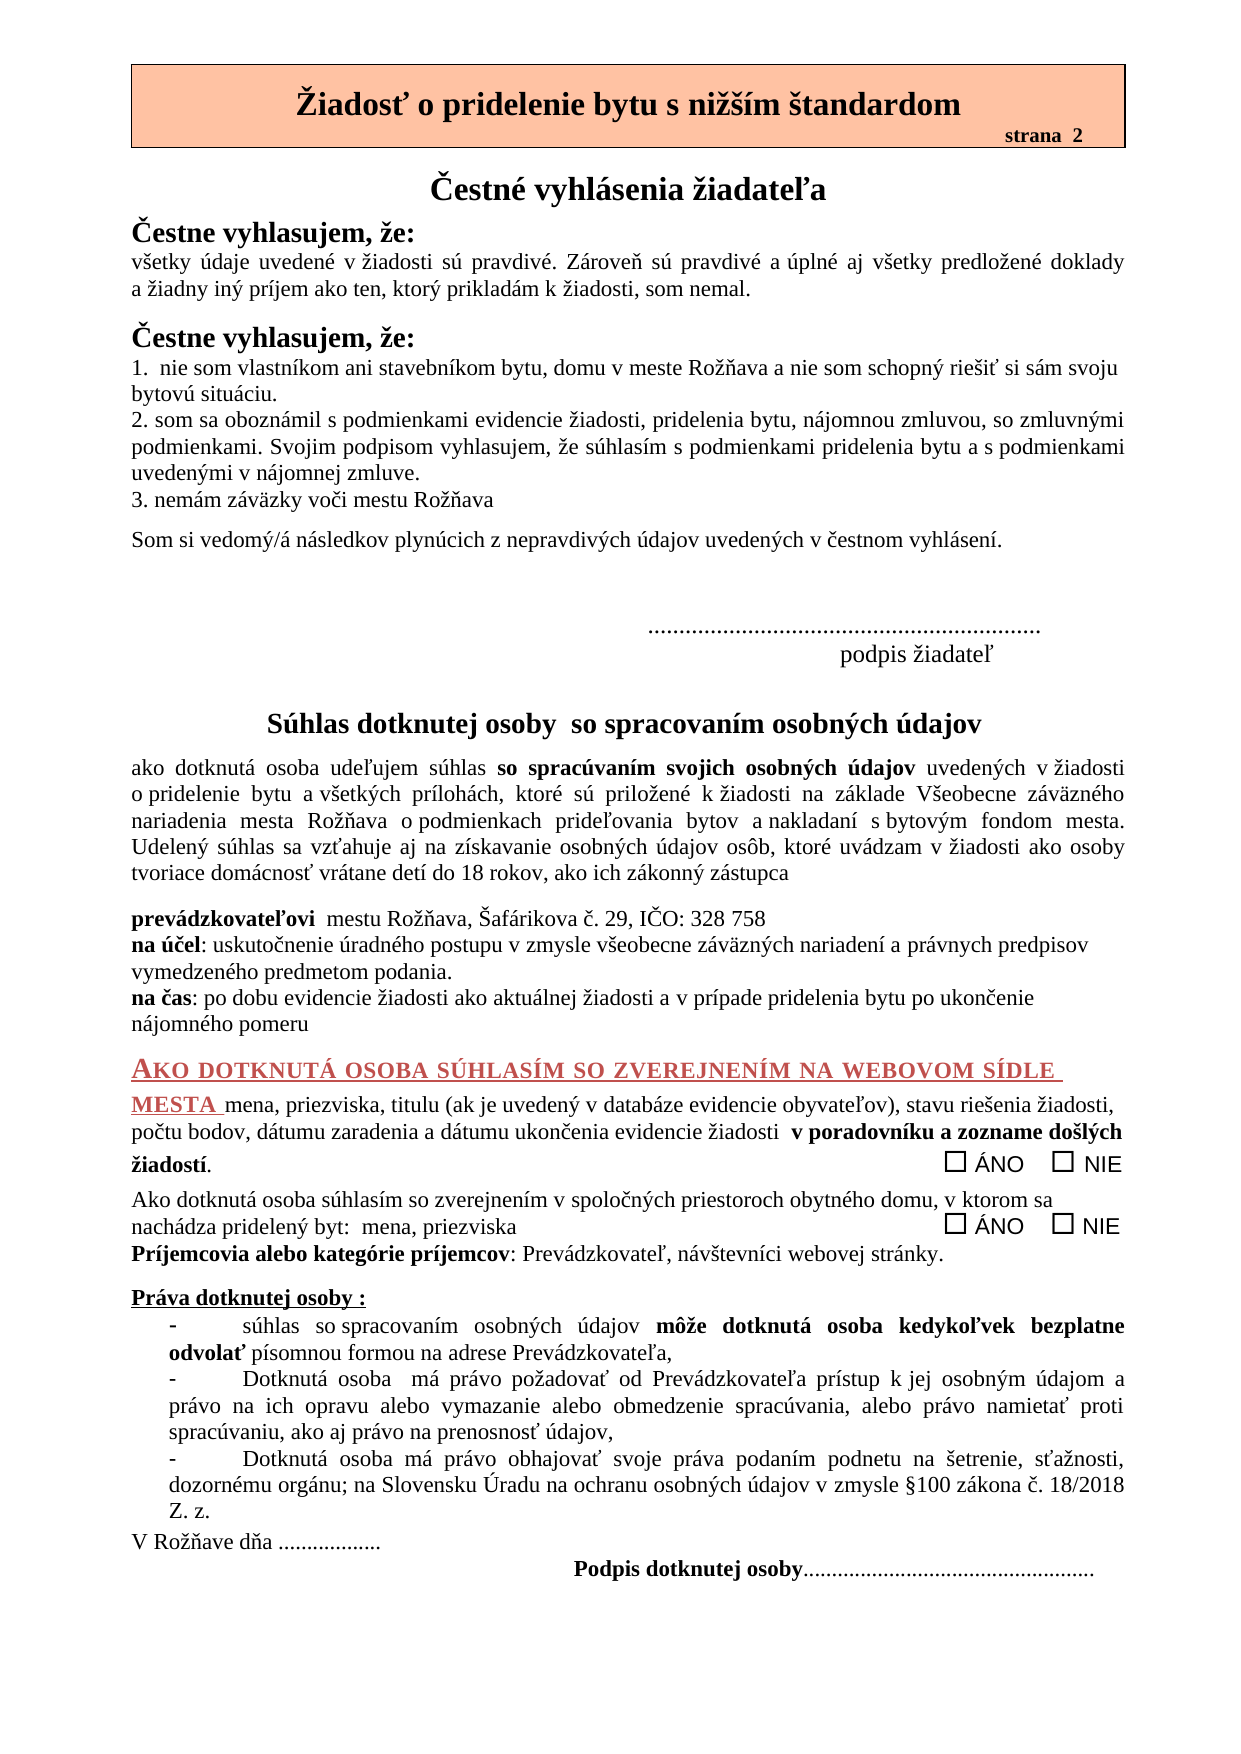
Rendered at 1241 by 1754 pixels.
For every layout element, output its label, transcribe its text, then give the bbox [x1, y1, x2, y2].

text Som si vedomý/á následkov plynúcich z nepravdivých údajov uvedených v čestnom vyhlásení. [131, 526, 1125, 553]
text 3. nemám záväzky voči mestu Rožňava [131, 486, 1125, 512]
text V Rožňave dňa .................. [131, 1528, 1125, 1555]
text ako dotknutá osoba udeľujem súhlas so spracúvaním svojich osobných údajov uvedených v žiadosti o pridelenie bytu a všetkých prílohách, ktoré sú priložené k žiadosti na základe Všeobecne záväzného nariadenia mesta Rožňava o podmienkach prideľovania bytov a nakladaní s bytovým fondom mesta. Udelený súhlas sa vzťahuje aj na získavanie osobných údajov osôb, ktoré uvádzam v žiadosti ako osoby tvoriace domácnosť vrátane detí do 18 rokov, ako ich zákonný zástupca [131, 754, 1125, 886]
text 2. som sa oboznámil s podmienkami evidencie žiadosti, pridelenia bytu, nájomnou zmluvou, so zmluvnými podmienkami. Svojim podpisom vyhlasujem, že súhlasím s podmienkami pridelenia bytu a s podmienkami uvedenými v nájomnej zmluve. [131, 407, 1125, 486]
text všetky údaje uvedené v žiadosti sú pravdivé. Zároveň sú pravdivé a úplné aj všetky predložené doklady a žiadny iný príjem ako ten, ktorý prikladám k žiadosti, som nemal. [131, 248, 1125, 301]
text Ako dotknutá osoba súhlasím so zverejnením v spoločných priestoroch obytného domu, v ktorom sa nachádza pridelený byt: mena, priezviska  ÁNO  NIE [131, 1186, 1125, 1241]
text na čas: po dobu evidencie žiadosti ako aktuálnej žiadosti a v prípade pridelenia bytu po ukončenie nájomného pomeru [131, 984, 1125, 1037]
text 1. nie som vlastníkom ani stavebníkom bytu, domu v meste Rožňava a nie som schopný riešiť si sám svoju bytovú situáciu. [131, 354, 1125, 407]
text ............................................................... [647, 610, 1125, 639]
text Ako dotknutá osoba súhlasím so zverejnením na webovom sídle mesta mena, priezviska, titulu (ak je uvedený v databáze evidencie obyvateľov), stavu riešenia žiadosti, počtu bodov, dátumu zaradenia a dátumu ukončenia evidencie žiadosti v poradovníku a zozname došlých žiadostí.  ÁNO  NIE [131, 1051, 1125, 1178]
list Dotknutá osoba má právo požadovať od Prevádzkovateľa prístup k jej osobným údajom a právo na ich opravu alebo vymazanie alebo obmedzenie spracúvania, alebo právo namietať proti spracúvaniu, ako aj právo na prenosnosť údajov, [169, 1365, 1125, 1444]
text Čestne vyhlasujem, že: [131, 215, 1125, 248]
text Súhlas dotknutej osoby so spracovaním osobných údajov [131, 706, 1125, 740]
list súhlas so spracovaním osobných údajov môže dotknutá osoba kedykoľvek bezplatne odvolať písomnou formou na adrese Prevádzkovateľa, [169, 1310, 1125, 1365]
text podpis žiadateľ [647, 639, 1125, 668]
text prevádzkovateľovi mestu Rožňava, Šafárikova č. 29, IČO: 328 758 [131, 905, 1125, 931]
list Dotknutá osoba má právo obhajovať svoje práva podaním podnetu na šetrenie, sťažnosti, dozornému orgánu; na Slovensku Úradu na ochranu osobných údajov v zmysle §100 zákona č. 18/2018 Z. z. [169, 1444, 1125, 1524]
text Príjemcovia alebo kategórie príjemcov: Prevádzkovateľ, návštevníci webovej stránky. [131, 1241, 1125, 1267]
text Podpis dotknutej osoby................................................... [500, 1555, 1125, 1581]
text Čestné vyhlásenia žiadateľa [131, 169, 1125, 208]
text Práva dotknutej osoby : [131, 1284, 1125, 1310]
text na účel: uskutočnenie úradného postupu v zmysle všeobecne záväzných nariadení a právnych predpisov vymedzeného predmetom podania. [131, 931, 1125, 984]
text Čestne vyhlasujem, že: [131, 320, 1125, 354]
